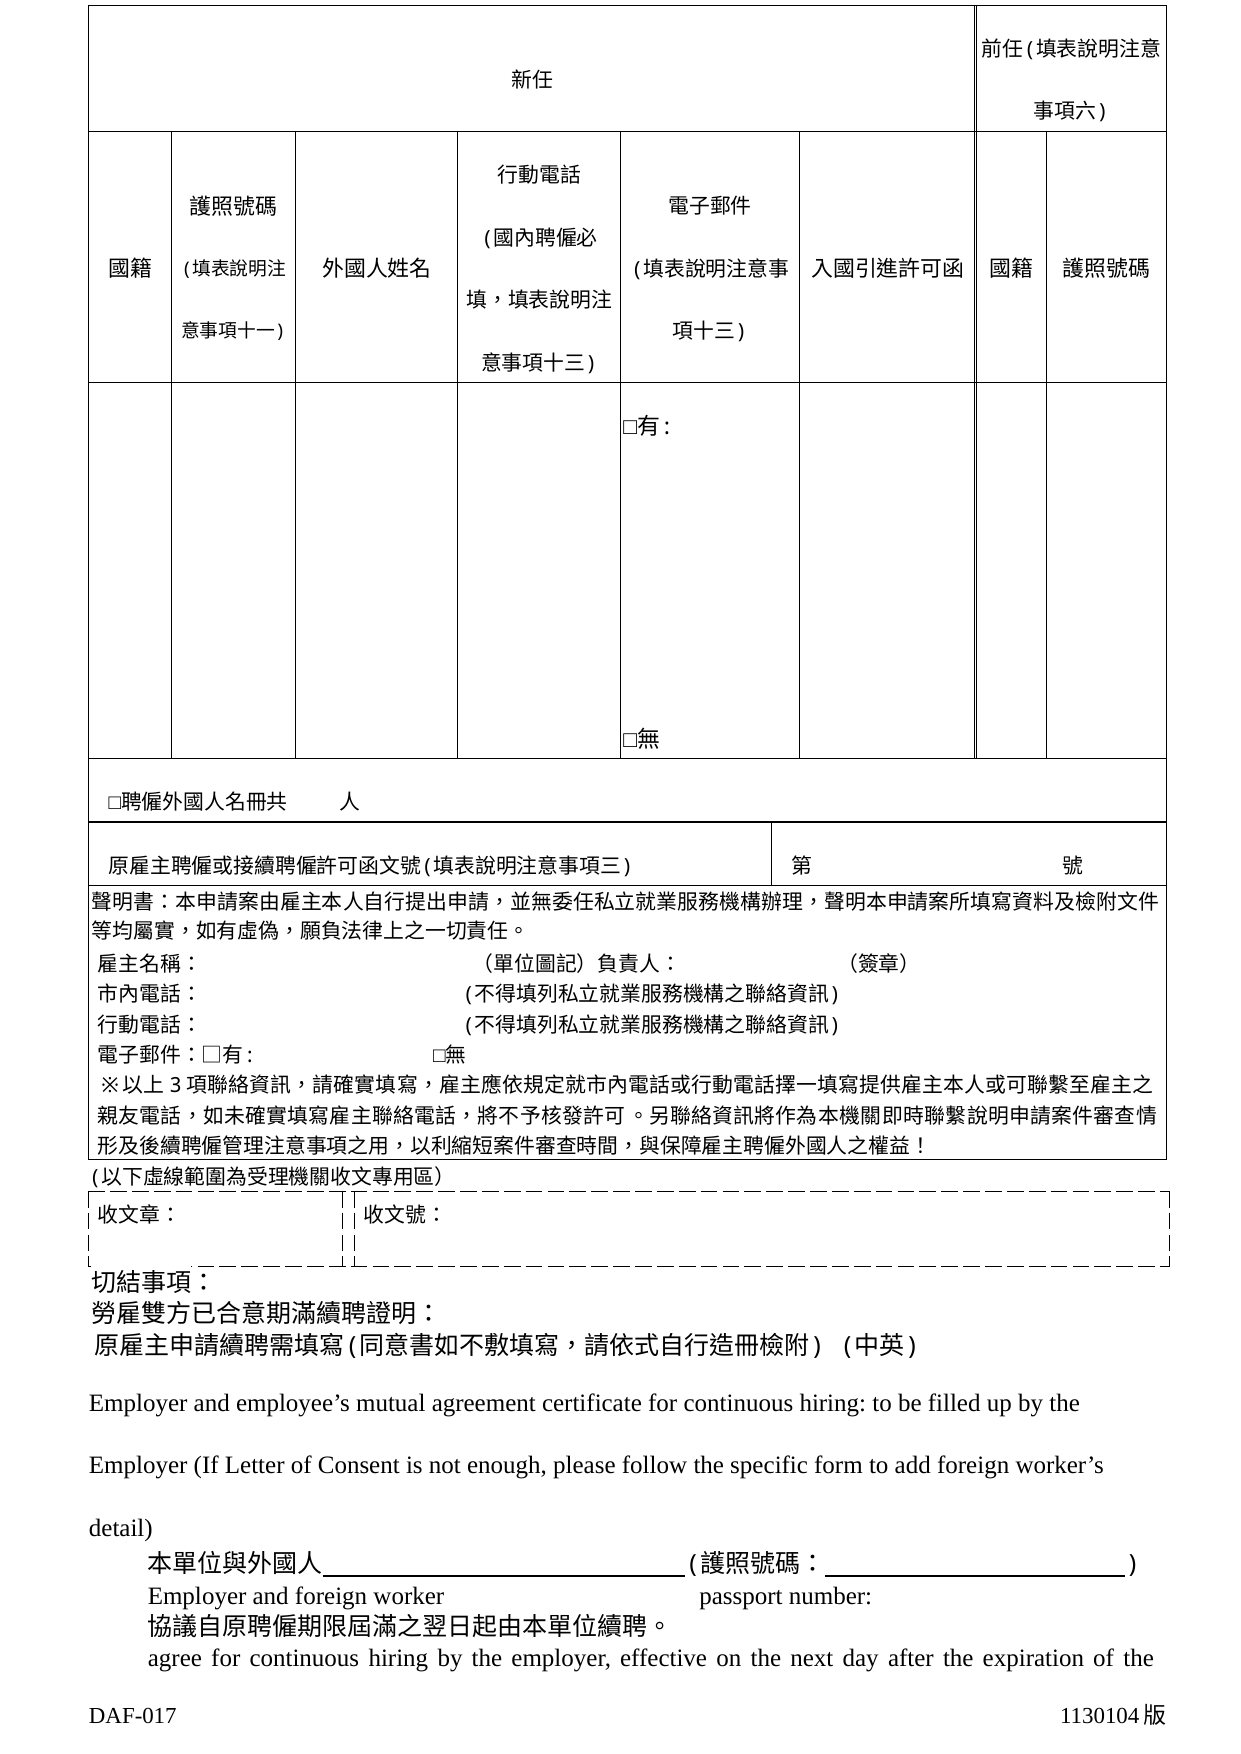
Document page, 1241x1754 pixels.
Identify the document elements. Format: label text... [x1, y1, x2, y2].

table_cell 國籍 [977, 132, 1046, 382]
table_cell [89, 383, 171, 758]
table_cell [458, 383, 620, 758]
table_cell 外國人姓名 [296, 132, 457, 382]
table_cell □有: □無 [621, 383, 799, 758]
text Employer and foreign worker passport number: [148, 1579, 1161, 1610]
text 切結事項： [91, 1267, 1167, 1298]
table_cell [1047, 383, 1166, 758]
table_cell 入國引進許可函 [800, 132, 974, 382]
table_header 收文號： [354, 1191, 1169, 1266]
table_cell [977, 383, 1046, 758]
table_cell 國籍 [89, 132, 171, 382]
table_cell 護照號碼 (填表說明注意事項十一) [172, 132, 295, 382]
table_cell 聲明書：本申請案由雇主本人自行提出申請，並無委任私立就業服務機構辦理，聲明本申請案所填寫資料及檢附文件等均屬實，如有虛偽，願負法律上之一切責任。 雇主名稱： （單位圖記）負責人： （簽章） 市內電話： (不得填列私立就業服務機構之聯絡資訊) 行動電話： (不得填列私立就業服務機構之聯絡資訊) 電子郵件：□有: □無 ※以上3項聯絡資訊，請確實填寫，雇主應依規定就市內電話或行動電話擇一填寫提供雇主本人或可聯繫至雇主之親友電話，如未確實填寫雇主聯絡電話，將不予核發許可。另聯絡資訊將作為本機關即時聯繫說明申請案件審查情形及後續聘僱管理注意事項之用，以利縮短案件審查時間，與保障雇主聘僱外國人之權益！ [89, 886, 1166, 1159]
table_cell 前任(填表說明注意事項六) [977, 6, 1166, 131]
table_cell [800, 383, 974, 758]
table_cell [296, 383, 457, 758]
table_cell [172, 383, 295, 758]
table_cell 護照號碼 [1047, 132, 1166, 382]
table_cell 第 號 [772, 823, 1166, 885]
text 勞雇雙方已合意期滿續聘證明： [91, 1298, 1161, 1329]
text agree for continuous hiring by the employer, effective on the next day after the expiration of the [148, 1642, 1155, 1673]
table_cell 新任 [89, 6, 974, 131]
text Employer and employee’s mutual agreement certificate for continuous hiring: to be filled up by the Employer (If Letter of Consent is not enough, please follow the specific form to add foreign worker’s detail) [89, 1360, 1167, 1548]
table_cell 原雇主聘僱或接續聘僱許可函文號(填表說明注意事項三) [89, 823, 771, 885]
text 協議自原聘僱期限屆滿之翌日起由本單位續聘。 [148, 1610, 1161, 1642]
text 原雇主申請續聘需填寫(同意書如不敷填寫，請依式自行造冊檢附) (中英) [94, 1329, 1161, 1360]
text 本單位與外國人 (護照號碼： ) [148, 1548, 1161, 1579]
table_cell □聘僱外國人名冊共 人 [89, 759, 1166, 821]
text (以下虛線範圍為受理機關收文專用區） [89, 1160, 1167, 1191]
table_header 收文章： [89, 1191, 343, 1266]
table_cell 行動電話 (國內聘僱必填，填表說明注意事項十三) [458, 132, 620, 382]
table_cell 電子郵件 (填表說明注意事項十三) [621, 132, 799, 382]
table_header [343, 1191, 354, 1266]
